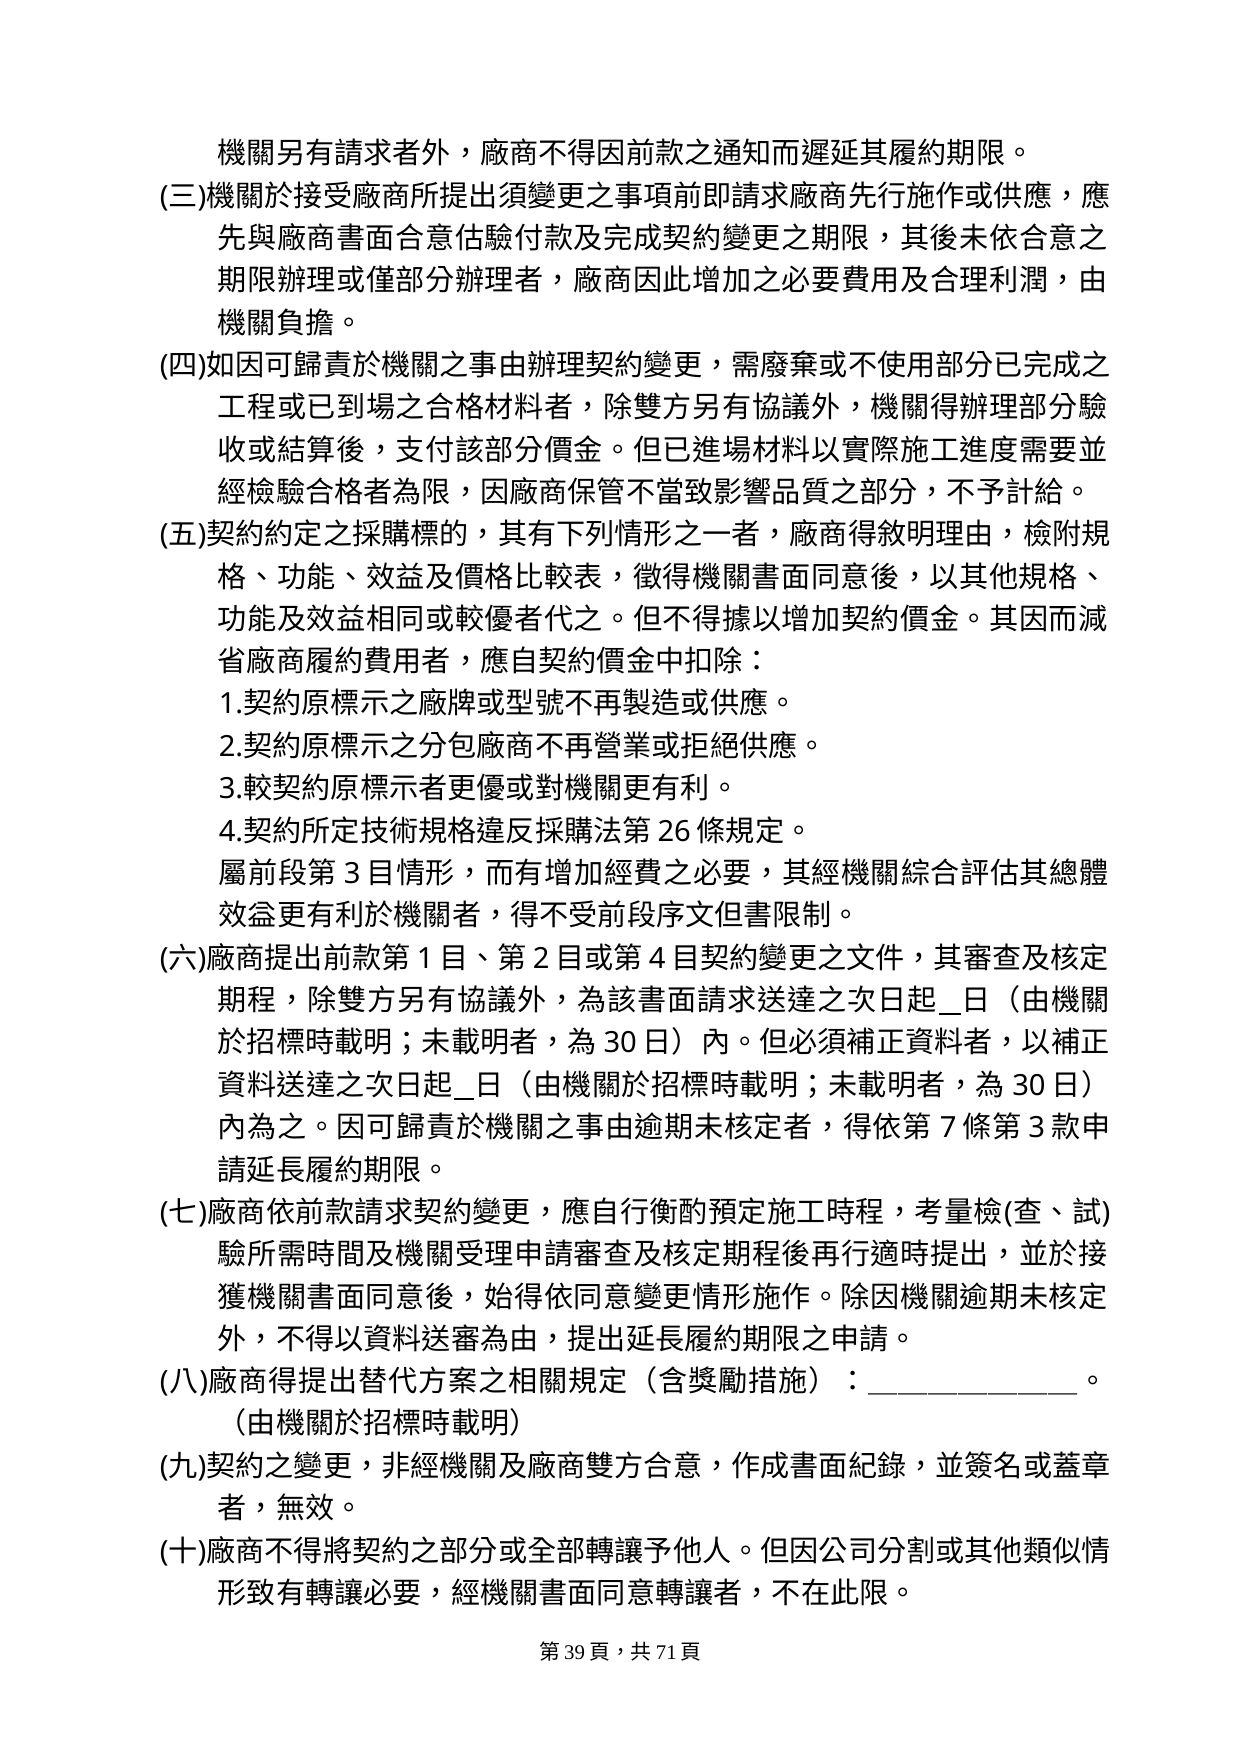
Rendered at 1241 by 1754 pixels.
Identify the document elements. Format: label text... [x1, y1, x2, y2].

text 4.契約所定技術規格違反採購法第26條規定。 [218, 807, 1110, 849]
text (三)機關於接受廠商所提出須變更之事項前即請求廠商先行施作或供應，應先與廠商書面合意估驗付款及完成契約變更之期限，其後未依合意之期限辦理或僅部分辦理者，廠商因此增加之必要費用及合理利潤，由機關負擔。 [159, 172, 1110, 341]
text 2.契約原標示之分包廠商不再營業或拒絕供應。 [218, 722, 1110, 765]
text 機關另有請求者外，廠商不得因前款之通知而遲延其履約期限。 [159, 130, 1110, 172]
text 3.較契約原標示者更優或對機關更有利。 [218, 765, 1110, 807]
text (八)廠商得提出替代方案之相關規定（含獎勵措施）：＿＿＿＿＿＿＿。（由機關於招標時載明） [159, 1358, 1110, 1442]
text (七)廠商依前款請求契約變更，應自行衡酌預定施工時程，考量檢(查、試)驗所需時間及機關受理申請審查及核定期程後再行適時提出，並於接獲機關書面同意後，始得依同意變更情形施作。除因機關逾期未核定外，不得以資料送審為由，提出延長履約期限之申請。 [159, 1188, 1110, 1358]
text (五)契約約定之採購標的，其有下列情形之一者，廠商得敘明理由，檢附規格、功能、效益及價格比較表，徵得機關書面同意後，以其他規格、功能及效益相同或較優者代之。但不得據以增加契約價金。其因而減省廠商履約費用者，應自契約價金中扣除： [159, 511, 1110, 680]
text (十)廠商不得將契約之部分或全部轉讓予他人。但因公司分割或其他類似情形致有轉讓必要，經機關書面同意轉讓者，不在此限。 [159, 1527, 1110, 1612]
text 1.契約原標示之廠牌或型號不再製造或供應。 [218, 680, 1110, 722]
text 屬前段第3目情形，而有增加經費之必要，其經機關綜合評估其總體效益更有利於機關者，得不受前段序文但書限制。 [218, 849, 1110, 934]
text (六)廠商提出前款第1目、第2目或第4目契約變更之文件，其審查及核定期程，除雙方另有協議外，為該書面請求送達之次日起 日（由機關於招標時載明；未載明者，為30日）內。但必須補正資料者，以補正資料送達之次日起 日（由機關於招標時載明；未載明者，為30日）內為之。因可歸責於機關之事由逾期未核定者，得依第7條第3款申請延長履約期限。 [159, 934, 1110, 1188]
text (四)如因可歸責於機關之事由辦理契約變更，需廢棄或不使用部分已完成之工程或已到場之合格材料者，除雙方另有協議外，機關得辦理部分驗收或結算後，支付該部分價金。但已進場材料以實際施工進度需要並經檢驗合格者為限，因廠商保管不當致影響品質之部分，不予計給。 [159, 341, 1110, 511]
text (九)契約之變更，非經機關及廠商雙方合意，作成書面紀錄，並簽名或蓋章者，無效。 [159, 1442, 1110, 1527]
